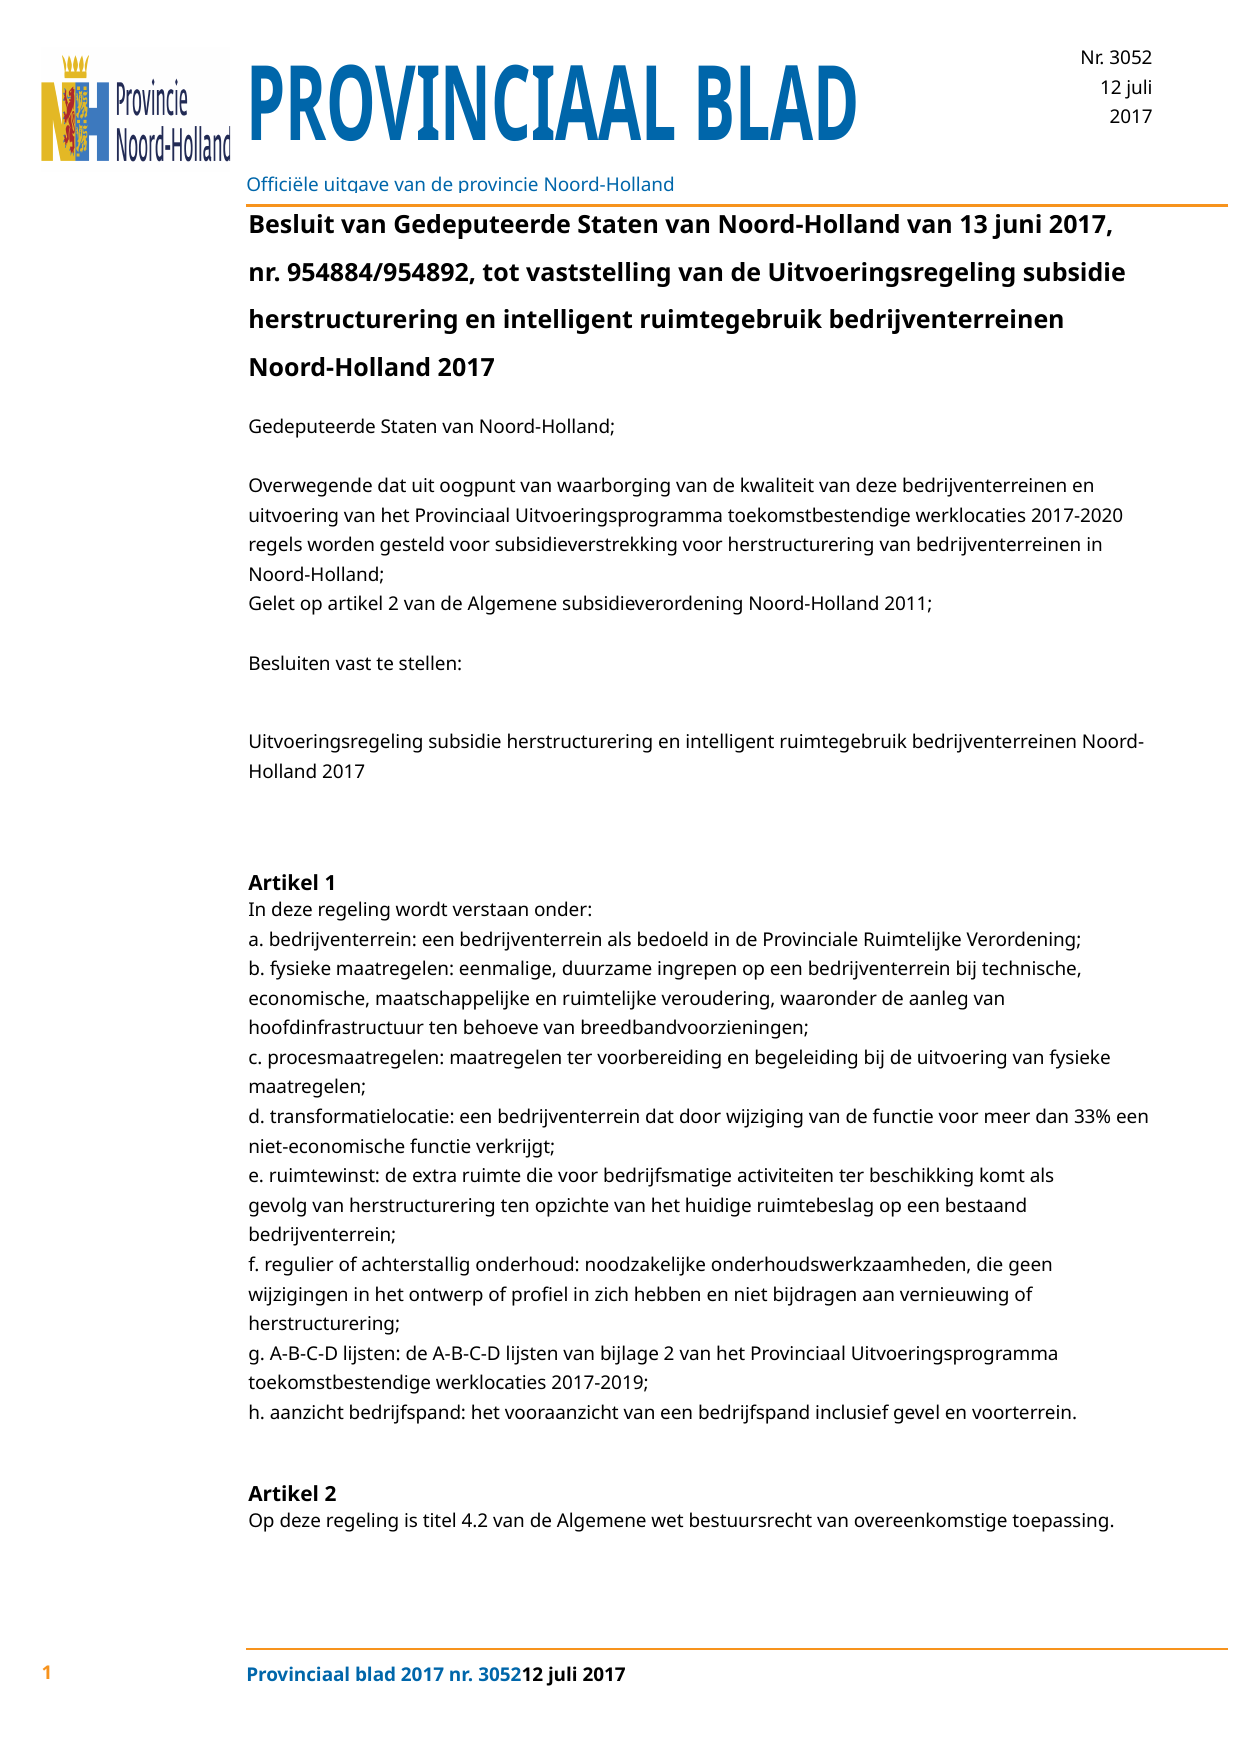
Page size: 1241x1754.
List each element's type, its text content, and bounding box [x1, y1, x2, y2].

text Gedeputeerde Staten van Noord-Holland; [248, 413, 1152, 439]
text h. aanzicht bedrijfspand: het vooraanzicht van een bedrijfspand inclusief gevel en voorterrein. [248, 1399, 1152, 1425]
text bedrijventerrein; [248, 1222, 1152, 1247]
text f. regulier of achterstallig onderhoud: noodzakelijke onderhoudswerkzaamheden, die geen wijzigingen in het ontwerp of profiel in zich hebben en niet bijdragen aan vernieuwing of herstructurering; [248, 1251, 1152, 1336]
text Uitvoeringsregeling subsidie herstructurering en intelligent ruimtegebruik bedrijventerreinen Noord-Holland 2017 [248, 729, 1152, 784]
text Overwegende dat uit oogpunt van waarborging van de kwaliteit van deze bedrijventerreinen en uitvoering van het Provinciaal Uitvoeringsprogramma toekomstbestendige werklocaties 2017-2020 regels worden gesteld voor subsidieverstrekking voor herstructurering van bedrijventerreinen in Noord-Holland; [248, 472, 1152, 587]
text Artikel 1 [248, 868, 1152, 896]
text d. transformatielocatie: een bedrijventerrein dat door wijziging van de functie voor meer dan 33% een niet-economische functie verkrijgt; [248, 1103, 1152, 1159]
text Gelet op artikel 2 van de Algemene subsidieverordening Noord-Holland 2011; [248, 591, 1152, 616]
text Artikel 2 [248, 1479, 1152, 1508]
text Op deze regeling is titel 4.2 van de Algemene wet bestuursrecht van overeenkomstige toepassing. [248, 1508, 1152, 1533]
text c. procesmaatregelen: maatregelen ter voorbereiding en begeleiding bij de uitvoering van fysieke maatregelen; [248, 1044, 1152, 1099]
text In deze regeling wordt verstaan onder: [248, 896, 1152, 922]
text Besluit van Gedeputeerde Staten van Noord-Holland van 13 juni 2017, nr. 954884/954892, tot vaststelling van de Uitvoeringsregeling subsidie herstructurering en intelligent ruimtegebruik bedrijventerreinen Noord-Holland 2017 [248, 207, 1152, 384]
text b. fysieke maatregelen: eenmalige, duurzame ingrepen op een bedrijventerrein bij technische, economische, maatschappelijke en ruimtelijke veroudering, waaronder de aanleg van hoofdinfrastructuur ten behoeve van breedbandvoorzieningen; [248, 955, 1152, 1040]
text Besluiten vast te stellen: [248, 650, 1152, 676]
picture [41, 47, 231, 172]
text gevolg van herstructurering ten opzichte van het huidige ruimtebeslag op een bestaand [248, 1192, 1152, 1218]
text e. ruimtewinst: de extra ruimte die voor bedrijfsmatige activiteiten ter beschikking komt als [248, 1162, 1152, 1188]
text g. A-B-C-D lijsten: de A-B-C-D lijsten van bijlage 2 van het Provinciaal Uitvoeringsprogramma toekomstbestendige werklocaties 2017-2019; [248, 1340, 1152, 1395]
text a. bedrijventerrein: een bedrijventerrein als bedoeld in de Provinciale Ruimtelijke Verordening; [248, 926, 1152, 952]
